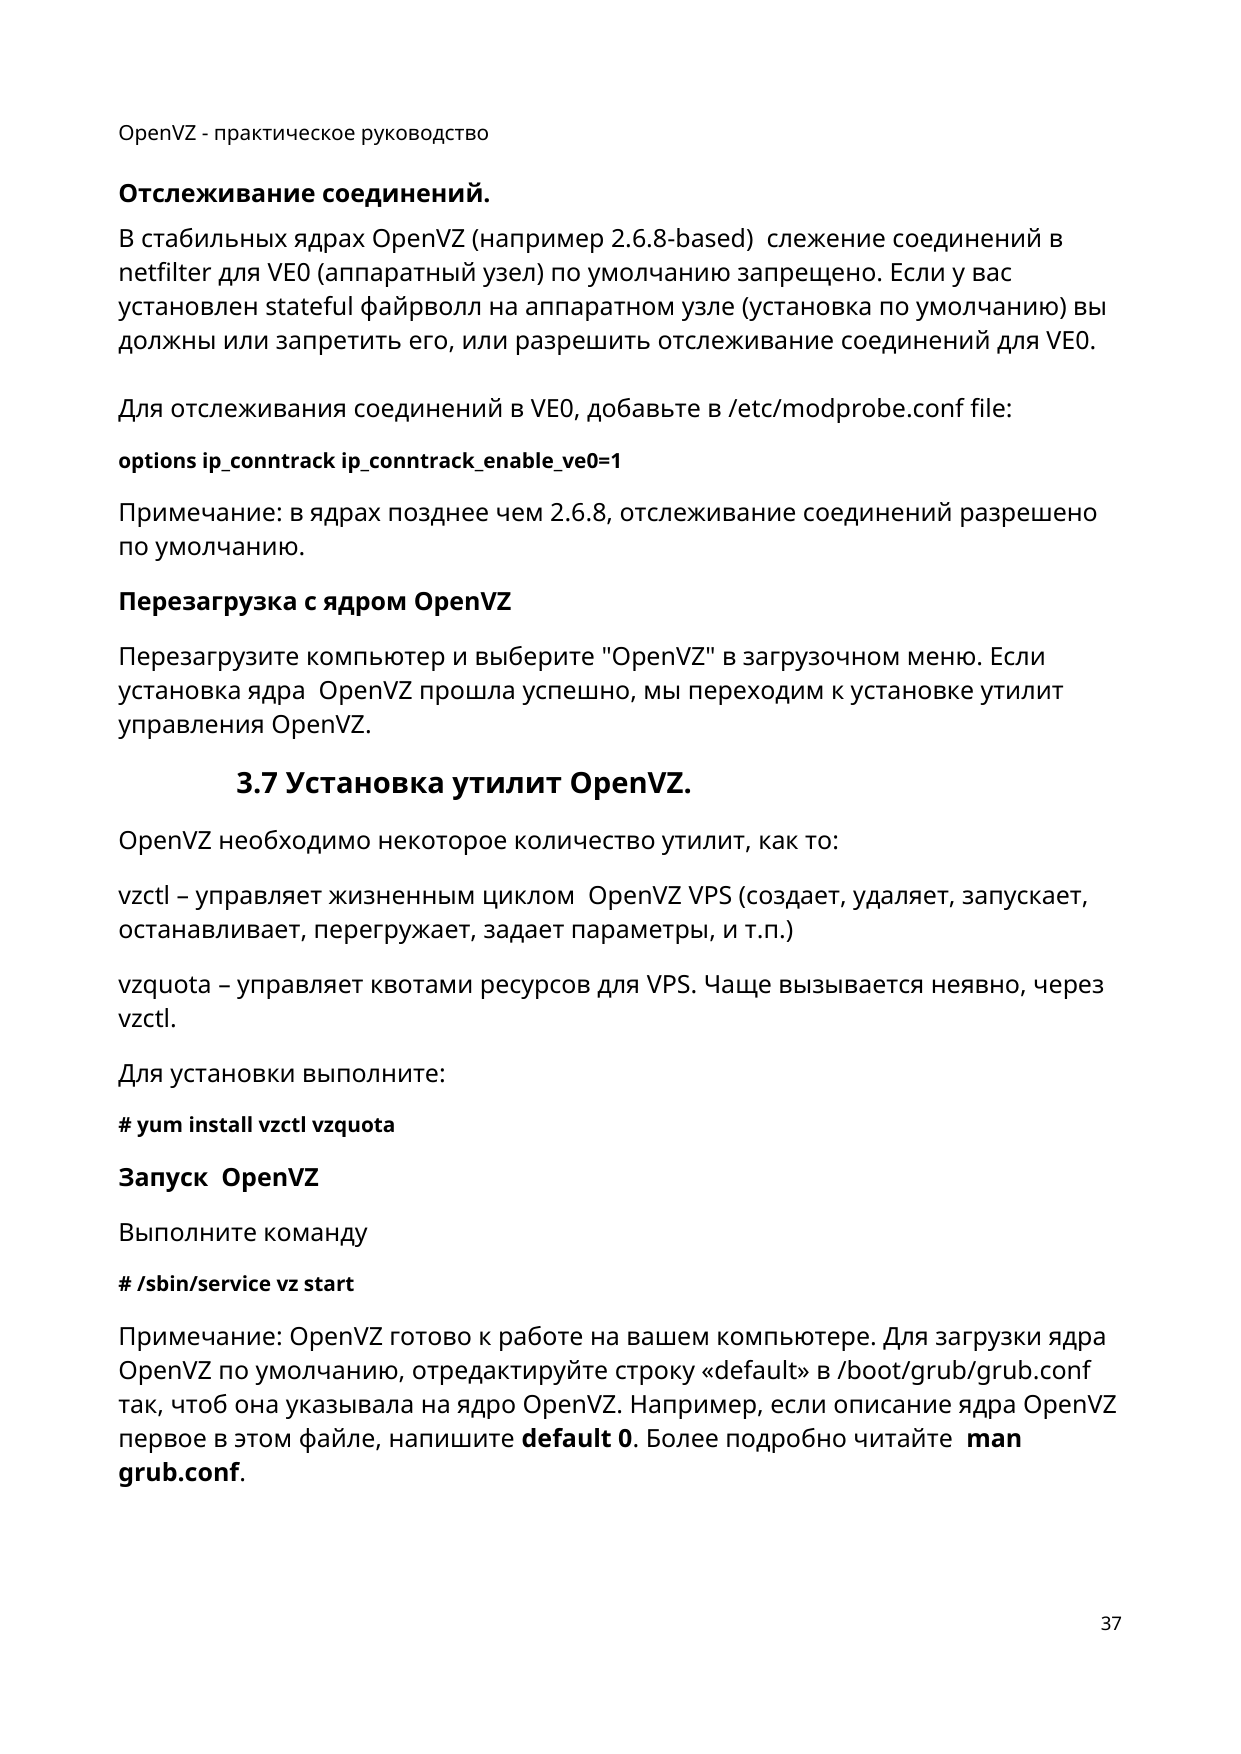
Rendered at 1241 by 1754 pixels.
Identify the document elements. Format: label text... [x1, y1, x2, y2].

text options ip_conntrack ip_conntrack_enable_ve0=1 [118, 446, 1122, 474]
text Примечание: OpenVZ готово к работе на вашем компьютере. Для загрузки ядра OpenVZ по умолчанию, отредактируйте строку «default» в /boot/grub/grub.conf так, чтоб она указывала на ядро OpenVZ. Например, если описание ядра OpenVZ первое в этом файле, напишите default 0. Более подробно читайте man grub.conf. [118, 1318, 1122, 1489]
text # yum install vzctl vzquota [118, 1110, 1122, 1138]
text Перезагрузите компьютер и выберите "OpenVZ" в загрузочном меню. Если установка ядра OpenVZ прошла успешно, мы переходим к установке утилит управления OpenVZ. [118, 639, 1122, 741]
text OpenVZ необходимо некоторое количество утилит, как то: [118, 822, 1122, 856]
subtitle Запуск OpenVZ [118, 1159, 1122, 1193]
text Выполните команду [118, 1214, 1122, 1248]
text Примечание: в ядрах позднее чем 2.6.8, отслеживание соединений разрешено по умолчанию. [118, 495, 1122, 563]
text В стабильных ядрах OpenVZ (например 2.6.8-based) слежение соединений в netfilter для VE0 (аппаратный узел) по умолчанию запрещено. Если у вас установлен stateful файрволл на аппаратном узле (установка по умолчанию) вы должны или запретить его, или разрешить отслеживание соединений для VE0. Для отслеживания соединений в VE0, добавьте в /etc/modprobe.conf file: [118, 221, 1122, 425]
text vzctl – управляет жизненным циклом OpenVZ VPS (создает, удаляет, запускает, останавливает, перегружает, задает параметры, и т.п.) [118, 877, 1122, 945]
text vzquota – управляет квотами ресурсов для VPS. Чаще вызывается неявно, через vzctl. [118, 966, 1122, 1034]
subtitle Отслеживание соединений. [118, 176, 1122, 210]
subtitle 3.7 Установка утилит OpenVZ. [118, 762, 1122, 802]
text Для установки выполните: [118, 1055, 1122, 1089]
subtitle Перезагрузка с ядром OpenVZ [118, 584, 1122, 618]
text # /sbin/service vz start [118, 1269, 1122, 1298]
